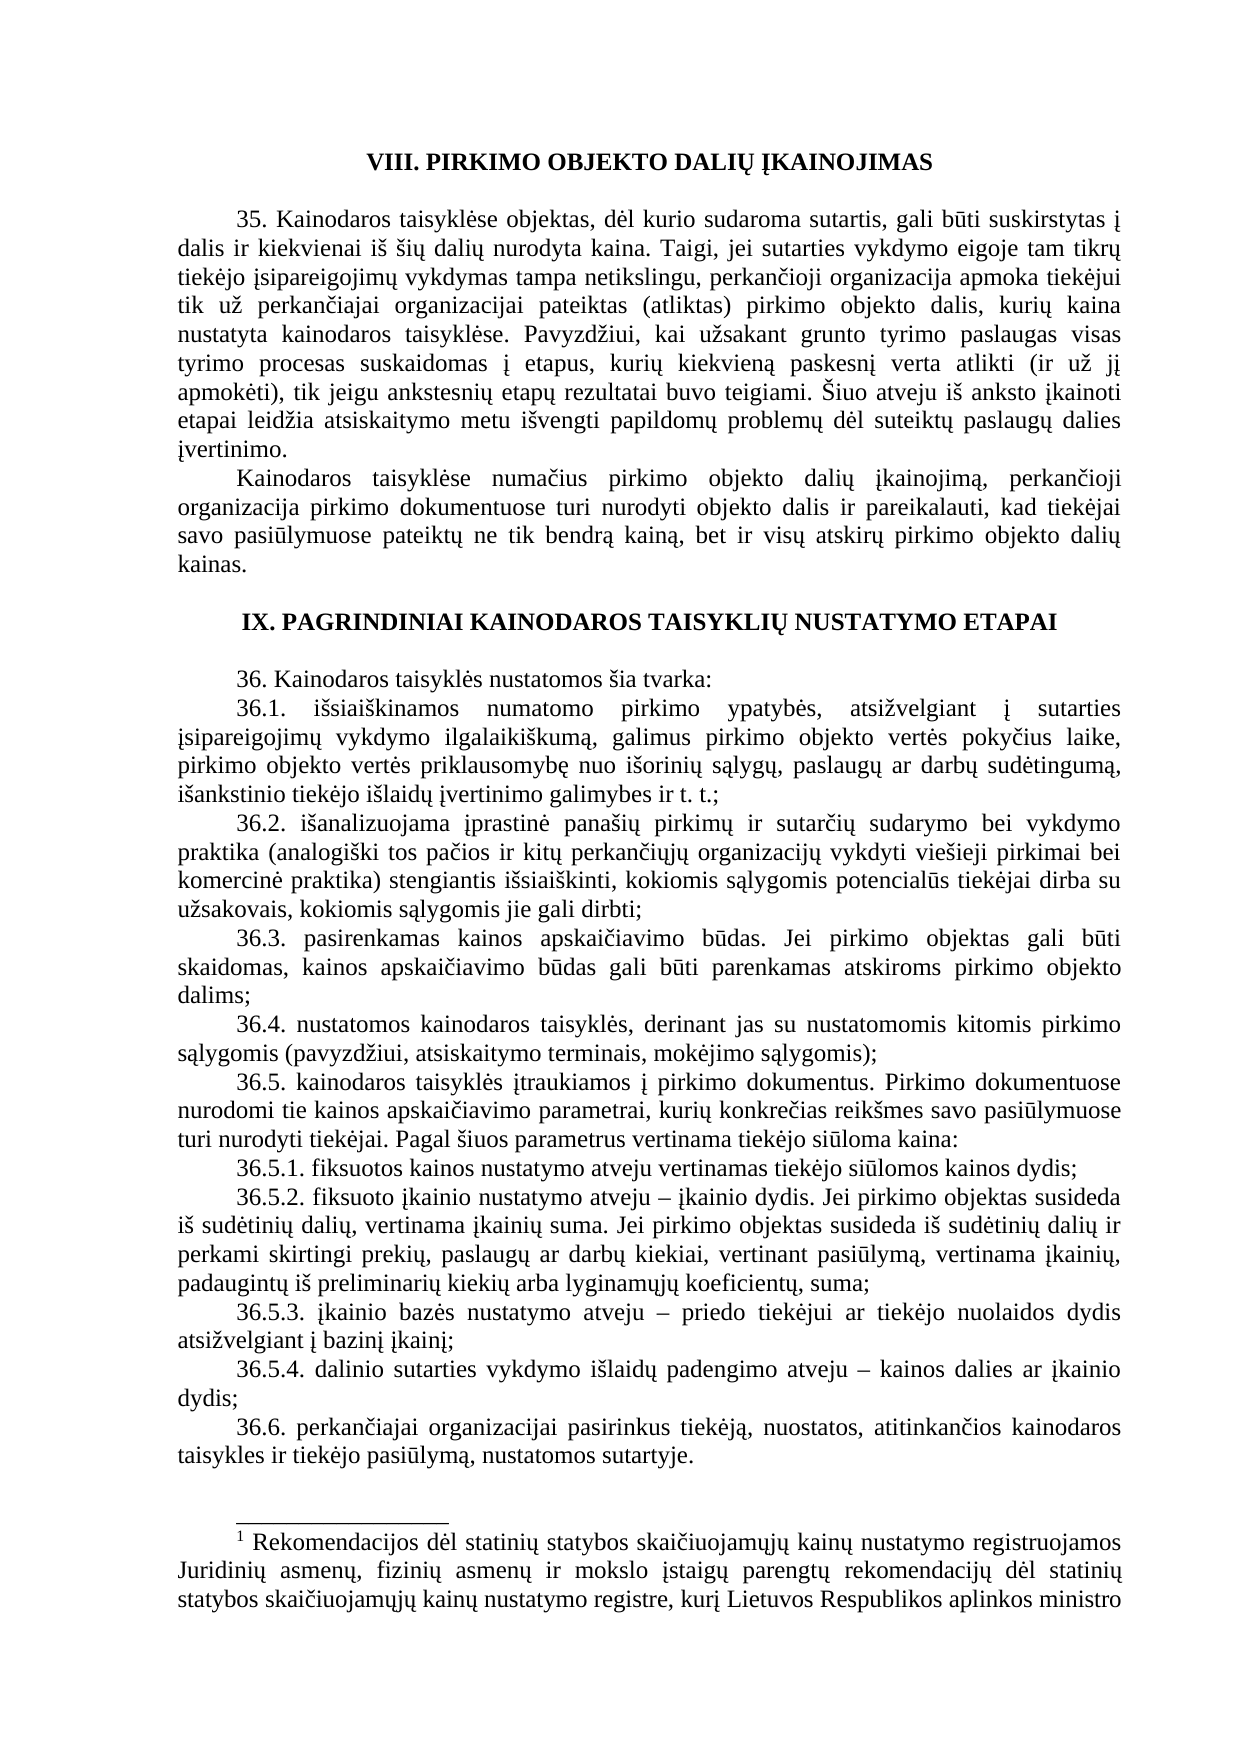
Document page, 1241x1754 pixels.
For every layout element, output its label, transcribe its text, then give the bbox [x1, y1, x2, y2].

text 36.3. pasirenkamas kainos apskaičiavimo būdas. Jei pirkimo objektas gali būti skaidomas, kainos apskaičiavimo būdas gali būti parenkamas atskiroms pirkimo objekto dalims; [177, 923, 1122, 1009]
text 36.5.1. fiksuotos kainos nustatymo atveju vertinamas tiekėjo siūlomos kainos dydis; [177, 1153, 1122, 1182]
text IX. pagrindiniai kainodaros taisyklių nustatymo etapai [177, 607, 1122, 636]
text 36.4. nustatomos kainodaros taisyklės, derinant jas su nustatomomis kitomis pirkimo sąlygomis (pavyzdžiui, atsiskaitymo terminais, mokėjimo sąlygomis); [177, 1009, 1122, 1067]
text Kainodaros taisyklėse numačius pirkimo objekto dalių įkainojimą, perkančioji organizacija pirkimo dokumentuose turi nurodyti objekto dalis ir pareikalauti, kad tiekėjai savo pasiūlymuose pateiktų ne tik bendrą kainą, bet ir visų atskirų pirkimo objekto dalių kainas. [177, 463, 1122, 578]
text 36.5. kainodaros taisyklės įtraukiamos į pirkimo dokumentus. Pirkimo dokumentuose nurodomi tie kainos apskaičiavimo parametrai, kurių konkrečias reikšmes savo pasiūlymuose turi nurodyti tiekėjai. Pagal šiuos parametrus vertinama tiekėjo siūloma kaina: [177, 1067, 1122, 1153]
text 36. Kainodaros taisyklės nustatomos šia tvarka: [177, 664, 1122, 693]
text 36.1. išsiaiškinamos numatomo pirkimo ypatybės, atsižvelgiant į sutarties įsipareigojimų vykdymo ilgalaikiškumą, galimus pirkimo objekto vertės pokyčius laike, pirkimo objekto vertės priklausomybę nuo išorinių sąlygų, paslaugų ar darbų sudėtingumą, išankstinio tiekėjo išlaidų įvertinimo galimybes ir t. t.; [177, 693, 1122, 808]
text 36.5.3. įkainio bazės nustatymo atveju – priedo tiekėjui ar tiekėjo nuolaidos dydis atsižvelgiant į bazinį įkainį; [177, 1297, 1122, 1354]
text 35. Kainodaros taisyklėse objektas, dėl kurio sudaroma sutartis, gali būti suskirstytas į dalis ir kiekvienai iš šių dalių nurodyta kaina. Taigi, jei sutarties vykdymo eigoje tam tikrų tiekėjo įsipareigojimų vykdymas tampa netikslingu, perkančioji organizacija apmoka tiekėjui tik už perkančiajai organizacijai pateiktas (atliktas) pirkimo objekto dalis, kurių kaina nustatyta kainodaros taisyklėse. Pavyzdžiui, kai užsakant grunto tyrimo paslaugas visas tyrimo procesas suskaidomas į etapus, kurių kiekvieną paskesnį verta atlikti (ir už jį apmokėti), tik jeigu ankstesnių etapų rezultatai buvo teigiami. Šiuo atveju iš anksto įkainoti etapai leidžia atsiskaitymo metu išvengti papildomų problemų dėl suteiktų paslaugų dalies įvertinimo. [177, 204, 1122, 463]
text 36.2. išanalizuojama įprastinė panašių pirkimų ir sutarčių sudarymo bei vykdymo praktika (analogiški tos pačios ir kitų perkančiųjų organizacijų vykdyti viešieji pirkimai bei komercinė praktika) stengiantis išsiaiškinti, kokiomis sąlygomis potencialūs tiekėjai dirba su užsakovais, kokiomis sąlygomis jie gali dirbti; [177, 808, 1122, 923]
text VIII. Pirkimo objekto dalių įkainojimas [177, 147, 1122, 176]
text _________________ [177, 1498, 1122, 1527]
text 36.6. perkančiajai organizacijai pasirinkus tiekėją, nuostatos, atitinkančios kainodaros taisykles ir tiekėjo pasiūlymą, nustatomos sutartyje. [177, 1412, 1122, 1469]
text 1 Rekomendacijos dėl statinių statybos skaičiuojamųjų kainų nustatymo registruojamos Juridinių asmenų, fizinių asmenų ir mokslo įstaigų parengtų rekomendacijų dėl statinių statybos skaičiuojamųjų kainų nustatymo registre, kurį Lietuvos Respublikos aplinkos ministro [177, 1527, 1122, 1613]
text 36.5.2. fiksuoto įkainio nustatymo atveju – įkainio dydis. Jei pirkimo objektas susideda iš sudėtinių dalių, vertinama įkainių suma. Jei pirkimo objektas susideda iš sudėtinių dalių ir perkami skirtingi prekių, paslaugų ar darbų kiekiai, vertinant pasiūlymą, vertinama įkainių, padaugintų iš preliminarių kiekių arba lyginamųjų koeficientų, suma; [177, 1182, 1122, 1297]
text 36.5.4. dalinio sutarties vykdymo išlaidų padengimo atveju – kainos dalies ar įkainio dydis; [177, 1354, 1122, 1412]
